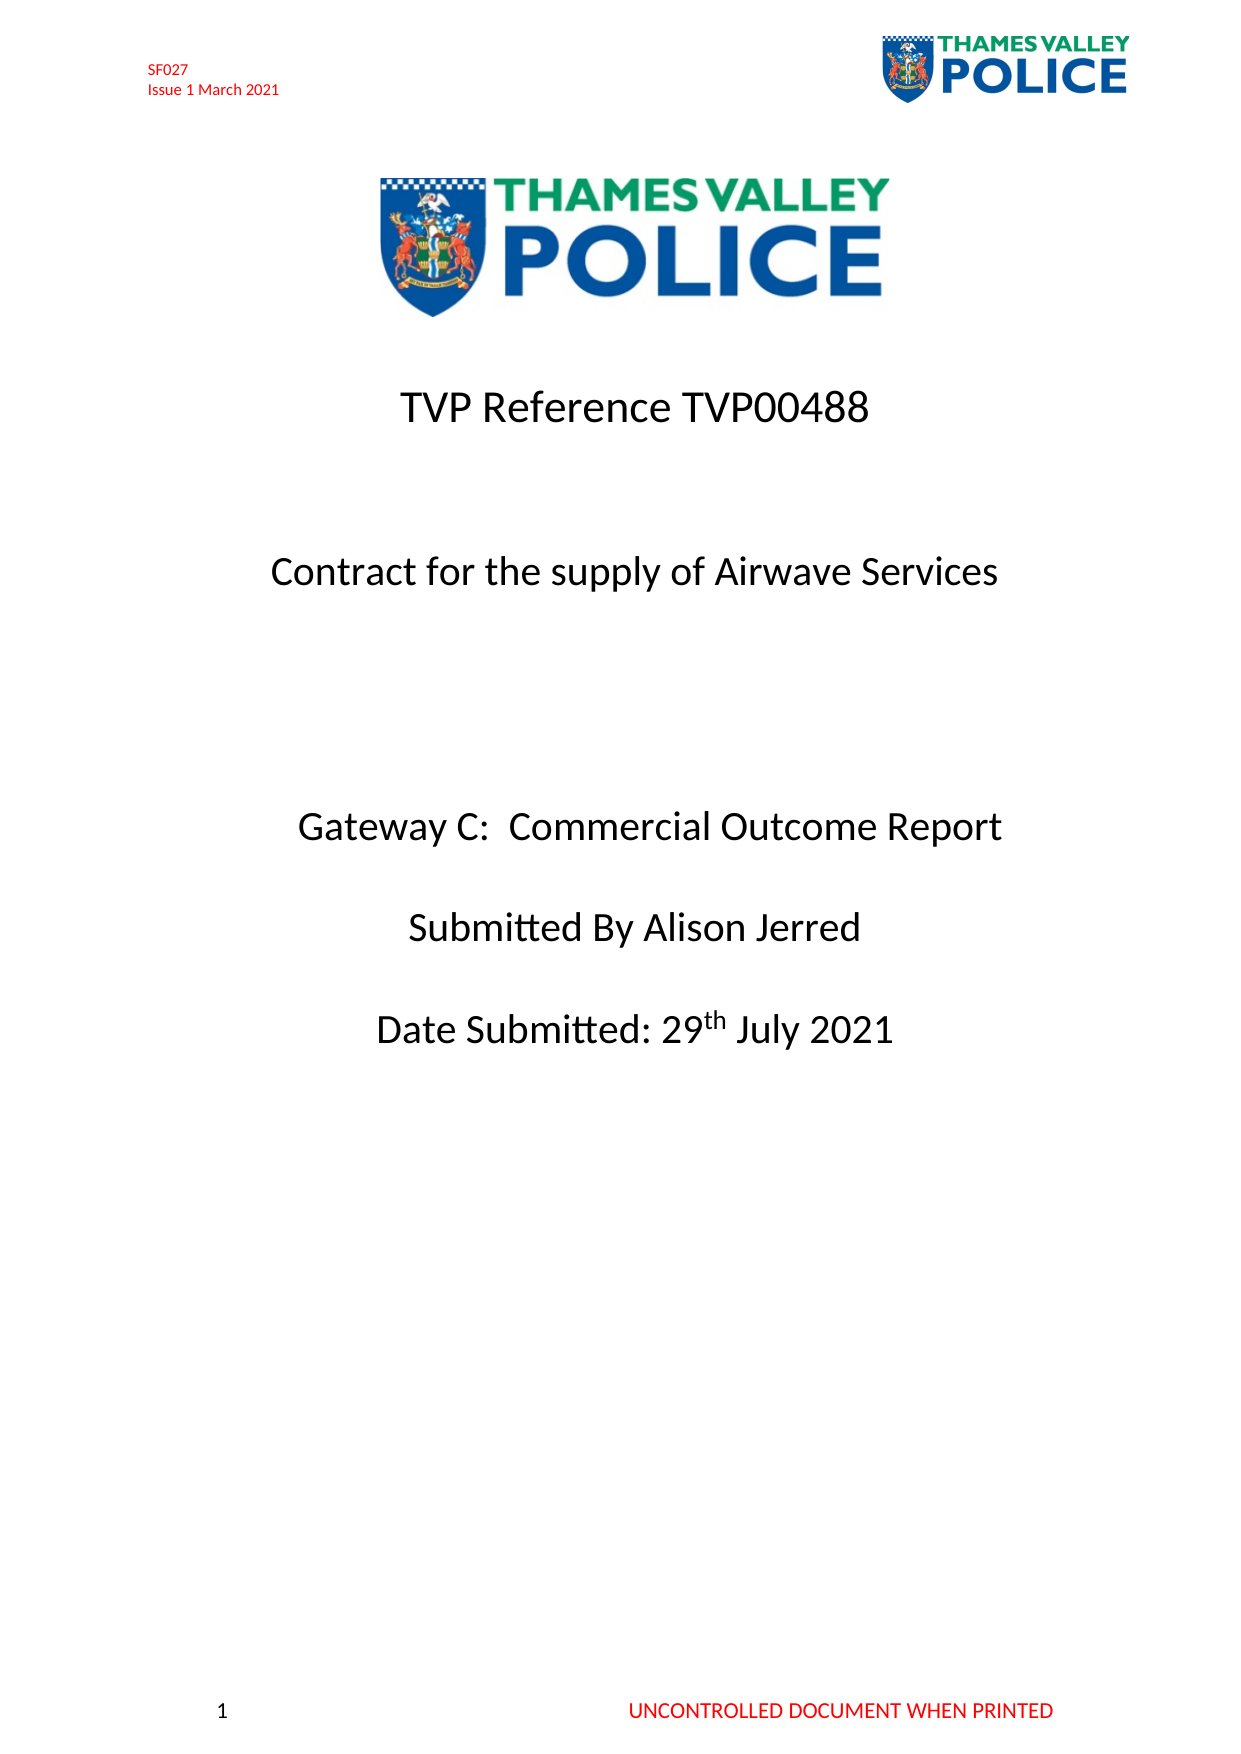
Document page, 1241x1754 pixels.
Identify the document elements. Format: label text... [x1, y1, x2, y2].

text Submitted By Alison Jerred [148, 901, 1122, 952]
text Gateway C: Commercial Outcome Report [223, 799, 1122, 850]
text Date Submitted: 29th July 2021 [148, 1003, 1122, 1054]
text Contract for the supply of Airwave Services [148, 545, 1122, 596]
text TVP Reference TVP00488 [148, 377, 1122, 433]
